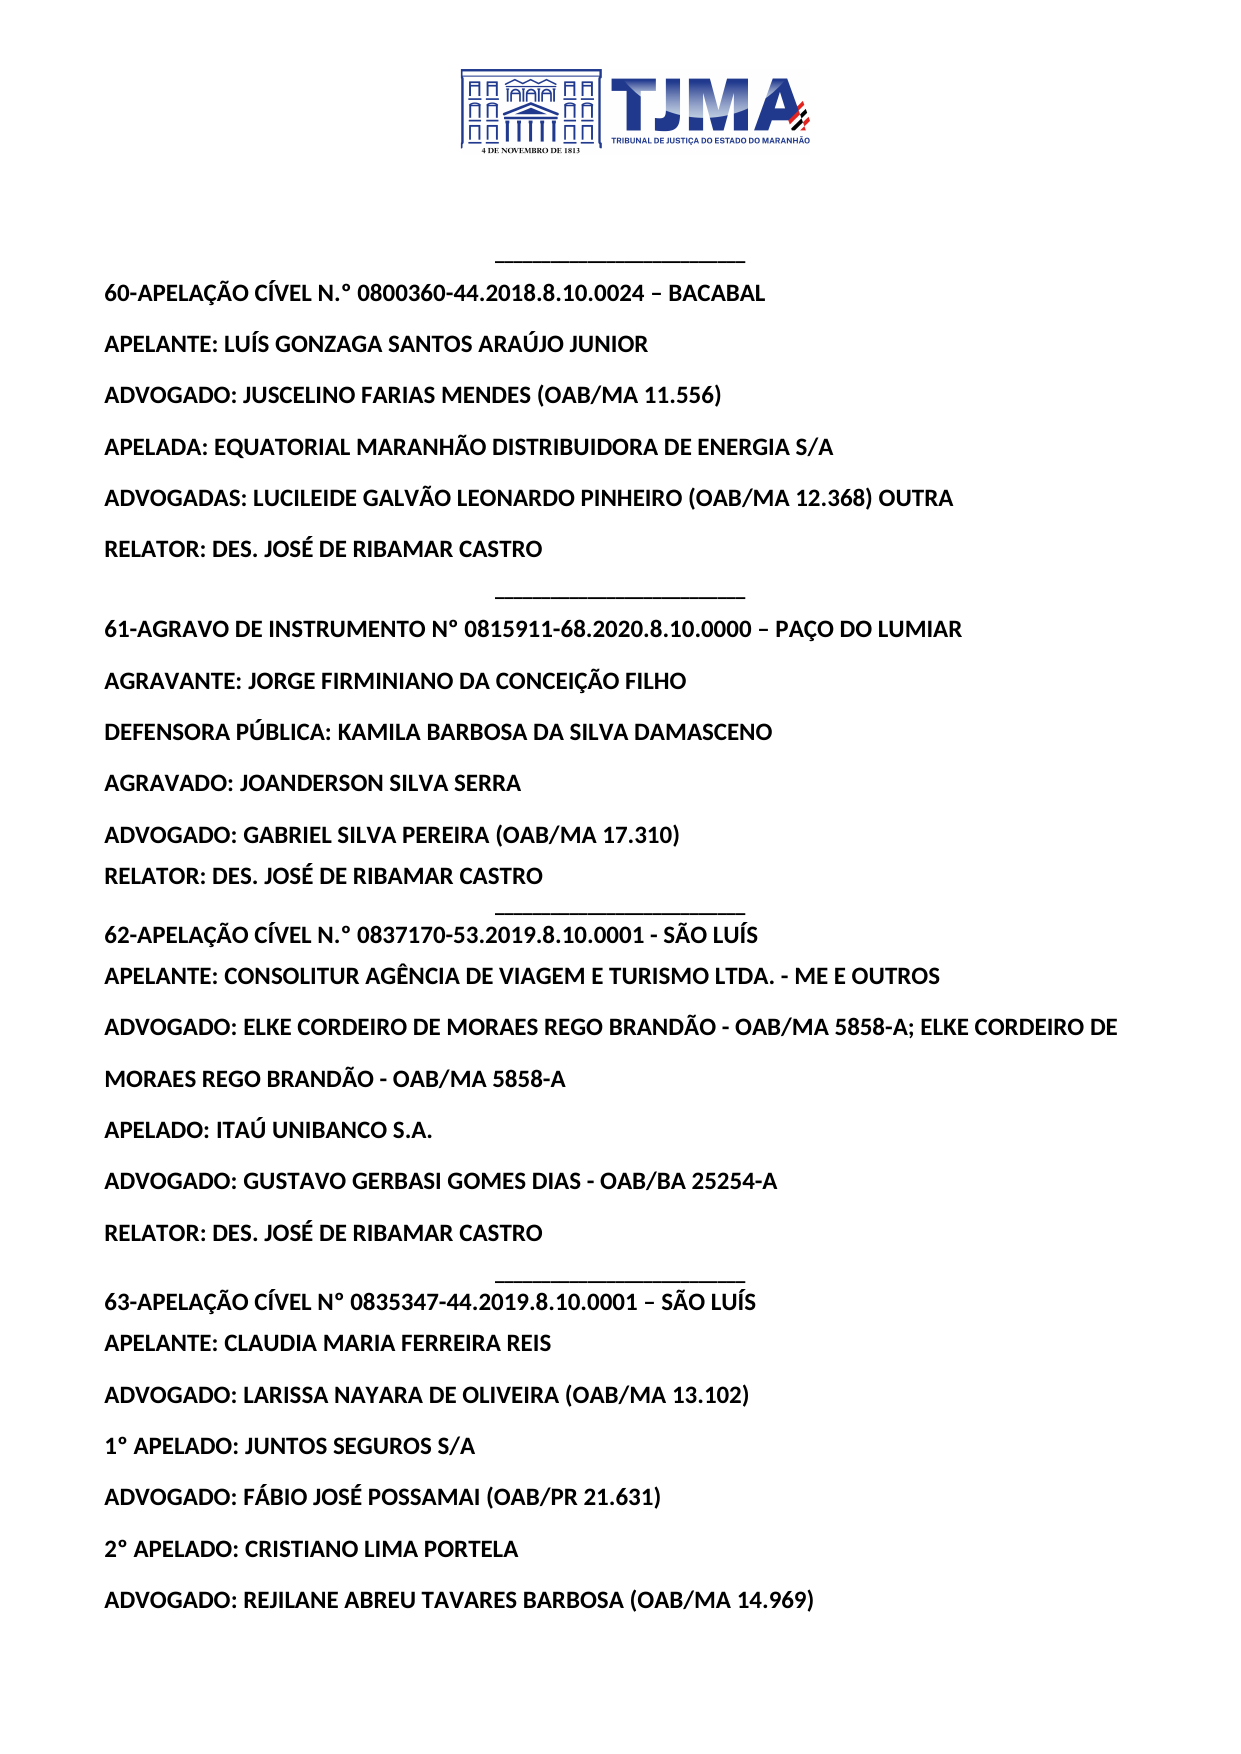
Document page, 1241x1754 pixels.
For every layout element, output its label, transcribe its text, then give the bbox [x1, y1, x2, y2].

text 2º APELADO: CRISTIANO LIMA PORTELA [104, 1533, 1136, 1563]
text APELANTE: CLAUDIA MARIA FERREIRA REIS [104, 1327, 1136, 1358]
text APELADO: ITAÚ UNIBANCO S.A. [104, 1114, 1136, 1145]
text ___________________________ [104, 1258, 1136, 1287]
picture [460, 69, 810, 155]
text RELATOR: DES. JOSÉ DE RIBAMAR CASTRO [104, 533, 1136, 564]
text ADVOGADO: REJILANE ABREU TAVARES BARBOSA (OAB/MA 14.969) [104, 1584, 1136, 1615]
text MORAES REGO BRANDÃO - OAB/MA 5858-A [104, 1063, 1136, 1093]
text AGRAVANTE: JORGE FIRMINIANO DA CONCEIÇÃO FILHO [104, 665, 1136, 695]
text RELATOR: DES. JOSÉ DE RIBAMAR CASTRO [104, 860, 1136, 890]
text 1º APELADO: JUNTOS SEGUROS S/A [104, 1430, 1136, 1461]
text APELADA: EQUATORIAL MARANHÃO DISTRIBUIDORA DE ENERGIA S/A [104, 431, 1136, 461]
text RELATOR: DES. JOSÉ DE RIBAMAR CASTRO [104, 1217, 1136, 1247]
text ADVOGADO: GUSTAVO GERBASI GOMES DIAS - OAB/BA 25254-A [104, 1166, 1136, 1196]
text ADVOGADAS: LUCILEIDE GALVÃO LEONARDO PINHEIRO (OAB/MA 12.368) OUTRA [104, 482, 1136, 513]
text 63-APELAÇÃO CÍVEL Nº 0835347-44.2019.8.10.0001 – SÃO LUÍS [104, 1287, 1136, 1317]
text ADVOGADO: FÁBIO JOSÉ POSSAMAI (OAB/PR 21.631) [104, 1482, 1136, 1512]
text APELANTE: LUÍS GONZAGA SANTOS ARAÚJO JUNIOR [104, 328, 1136, 358]
text AGRAVADO: JOANDERSON SILVA SERRA [104, 768, 1136, 798]
text APELANTE: CONSOLITUR AGÊNCIA DE VIAGEM E TURISMO LTDA. - ME E OUTROS [104, 960, 1136, 991]
text ADVOGADO: ELKE CORDEIRO DE MORAES REGO BRANDÃO - OAB/MA 5858-A; ELKE CORDEIRO DE [104, 1011, 1136, 1042]
text ___________________________ [104, 237, 1136, 266]
text DEFENSORA PÚBLICA: KAMILA BARBOSA DA SILVA DAMASCENO [104, 716, 1136, 747]
text 62-APELAÇÃO CÍVEL N.º 0837170-53.2019.8.10.0001 - SÃO LUÍS [104, 919, 1136, 950]
text ADVOGADO: GABRIEL SILVA PEREIRA (OAB/MA 17.310) [104, 819, 1136, 849]
text 61-AGRAVO DE INSTRUMENTO Nº 0815911-68.2020.8.10.0000 – PAÇO DO LUMIAR [104, 613, 1136, 644]
text 60-APELAÇÃO CÍVEL N.º 0800360-44.2018.8.10.0024 – BACABAL [104, 277, 1136, 307]
text ADVOGADO: JUSCELINO FARIAS MENDES (OAB/MA 11.556) [104, 379, 1136, 410]
text ADVOGADO: LARISSA NAYARA DE OLIVEIRA (OAB/MA 13.102) [104, 1379, 1136, 1409]
text ___________________________ [104, 574, 1136, 603]
text ___________________________ [104, 890, 1136, 919]
